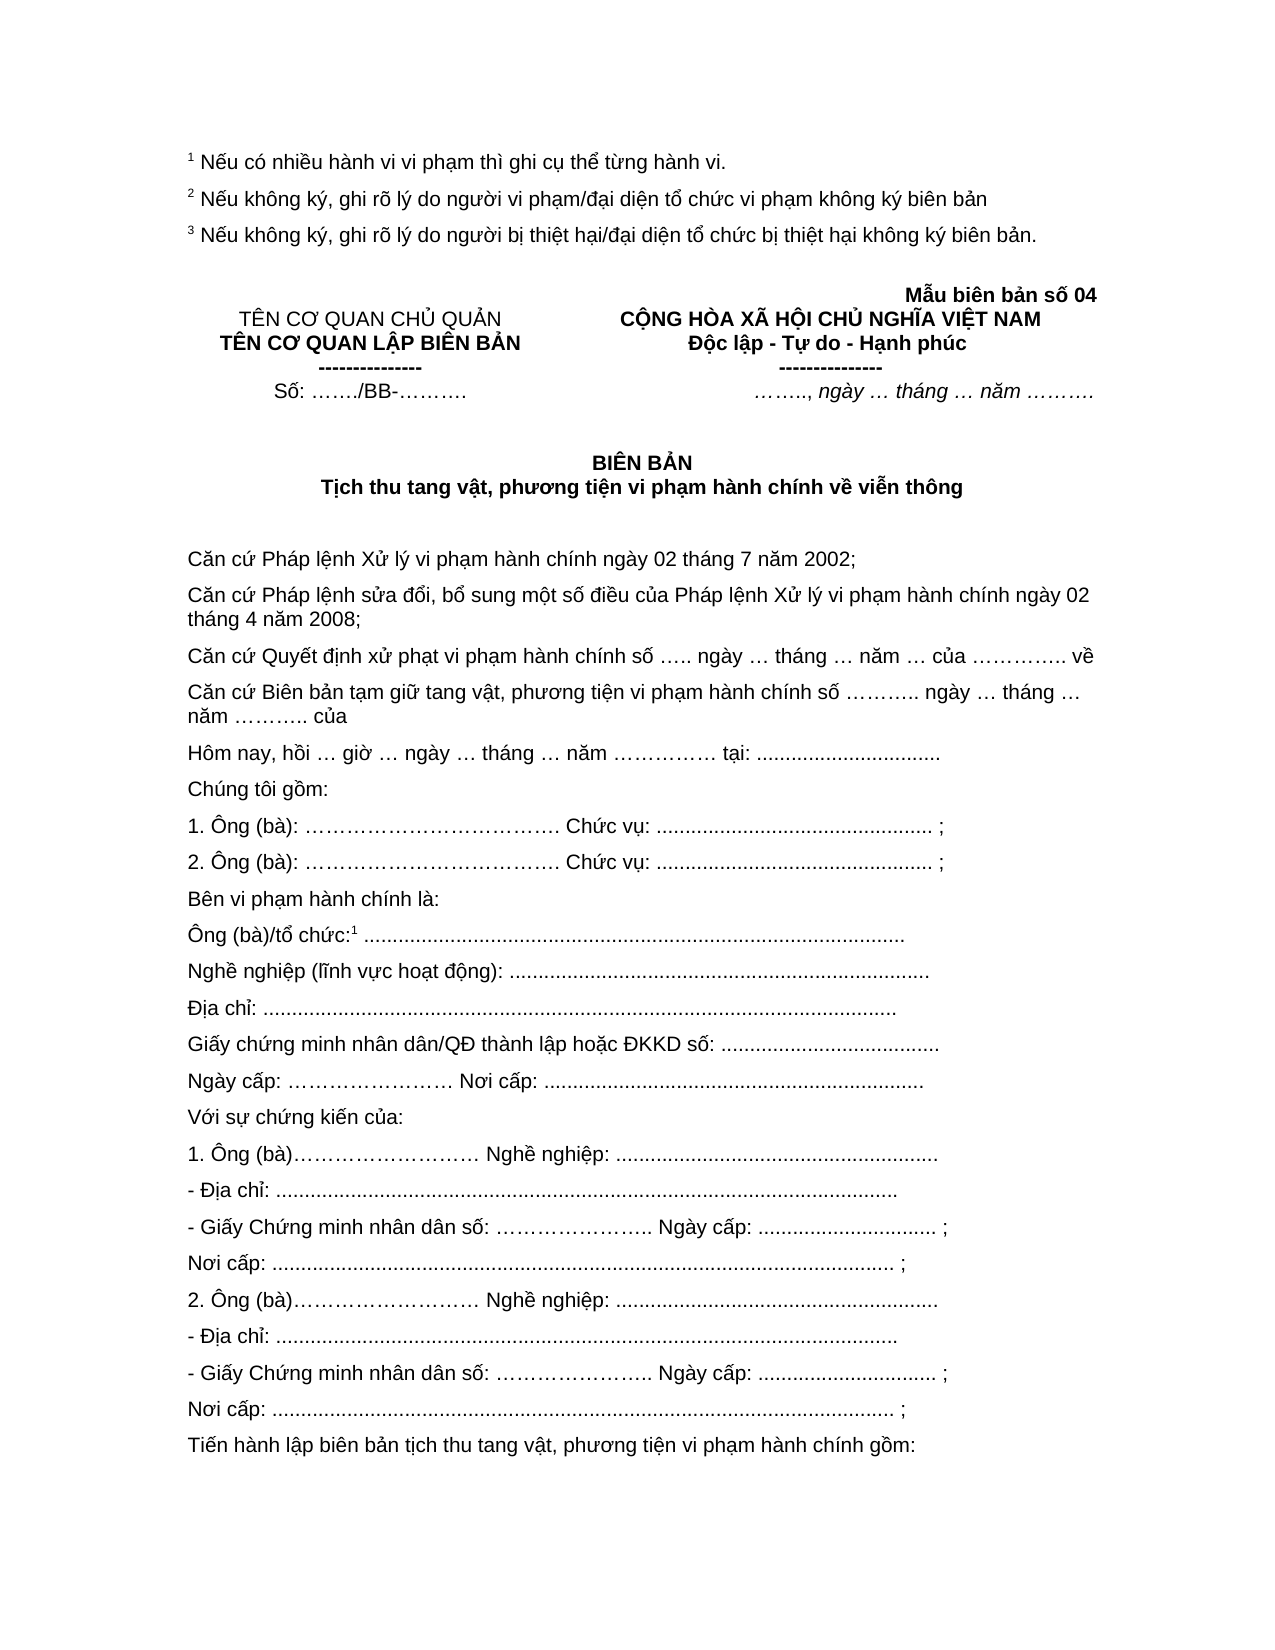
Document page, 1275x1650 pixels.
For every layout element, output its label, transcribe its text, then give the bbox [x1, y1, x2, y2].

text Nơi cấp: ............................................................................................................ ; [187, 1251, 1097, 1275]
text Địa chỉ: .............................................................................................................. [187, 996, 1097, 1020]
text Chúng tôi gồm: [187, 777, 1097, 801]
text Căn cứ Pháp lệnh Xử lý vi phạm hành chính ngày 02 tháng 7 năm 2002; [187, 547, 1097, 571]
text 1. Ông (bà): ………………………………. Chức vụ: ................................................ ; [187, 813, 1097, 837]
text Giấy chứng minh nhân dân/QĐ thành lập hoặc ĐKKD số: ...................................... [187, 1032, 1097, 1056]
text - Địa chỉ: ............................................................................................................ [187, 1324, 1097, 1348]
table_header CỘNG HÒA XÃ HỘI CHỦ NGHĨA VIỆT NAM Độc lập - Tự do - Hạnh phúc --------------- …….., ngày … tháng … năm ………. [564, 307, 1097, 403]
text Hôm nay, hồi … giờ … ngày … tháng … năm …………… tại: ................................ [187, 741, 1097, 764]
text Ngày cấp: …………………… Nơi cấp: .................................................................. [187, 1069, 1097, 1093]
text 1. Ông (bà)……………………… Nghề nghiệp: ........................................................ [187, 1142, 1097, 1166]
text 1 Nếu có nhiều hành vi vi phạm thì ghi cụ thể từng hành vi. [187, 150, 1097, 174]
text Căn cứ Biên bản tạm giữ tang vật, phương tiện vi phạm hành chính số ……….. ngày … tháng … năm ……….. của [187, 680, 1097, 728]
text - Địa chỉ: ............................................................................................................ [187, 1178, 1097, 1202]
text Nơi cấp: ............................................................................................................ ; [187, 1397, 1097, 1421]
text Mẫu biên bản số 04 [187, 283, 1097, 307]
text 2. Ông (bà)……………………… Nghề nghiệp: ........................................................ [187, 1287, 1097, 1311]
text Với sự chứng kiến của: [187, 1105, 1097, 1129]
text Căn cứ Quyết định xử phạt vi phạm hành chính số ….. ngày … tháng … năm … của ………….. về [187, 644, 1097, 668]
text Ông (bà)/tổ chức:1 .............................................................................................. [187, 923, 1097, 947]
text Tịch thu tang vật, phương tiện vi phạm hành chính về viễn thông [187, 475, 1097, 499]
text 2. Ông (bà): ………………………………. Chức vụ: ................................................ ; [187, 850, 1097, 874]
text 2 Nếu không ký, ghi rõ lý do người vi phạm/đại diện tổ chức vi phạm không ký biên bản [187, 186, 1097, 210]
text - Giấy Chứng minh nhân dân số: ………………….. Ngày cấp: ............................... ; [187, 1360, 1097, 1384]
text Căn cứ Pháp lệnh sửa đổi, bổ sung một số điều của Pháp lệnh Xử lý vi phạm hành chính ngày 02 tháng 4 năm 2008; [187, 583, 1097, 631]
text Tiến hành lập biên bản tịch thu tang vật, phương tiện vi phạm hành chính gồm: [187, 1433, 1097, 1457]
text - Giấy Chứng minh nhân dân số: ………………….. Ngày cấp: ............................... ; [187, 1214, 1097, 1238]
text BIÊN BẢN [187, 451, 1097, 475]
text Bên vi phạm hành chính là: [187, 886, 1097, 910]
text Nghề nghiệp (lĩnh vực hoạt động): ......................................................................... [187, 959, 1097, 983]
table_header TÊN CƠ QUAN CHỦ QUẢN TÊN CƠ QUAN LẬP BIÊN BẢN --------------- Số: ……./BB-………. [176, 307, 564, 403]
text 3 Nếu không ký, ghi rõ lý do người bị thiệt hại/đại diện tổ chức bị thiệt hại không ký biên bản. [187, 223, 1097, 247]
